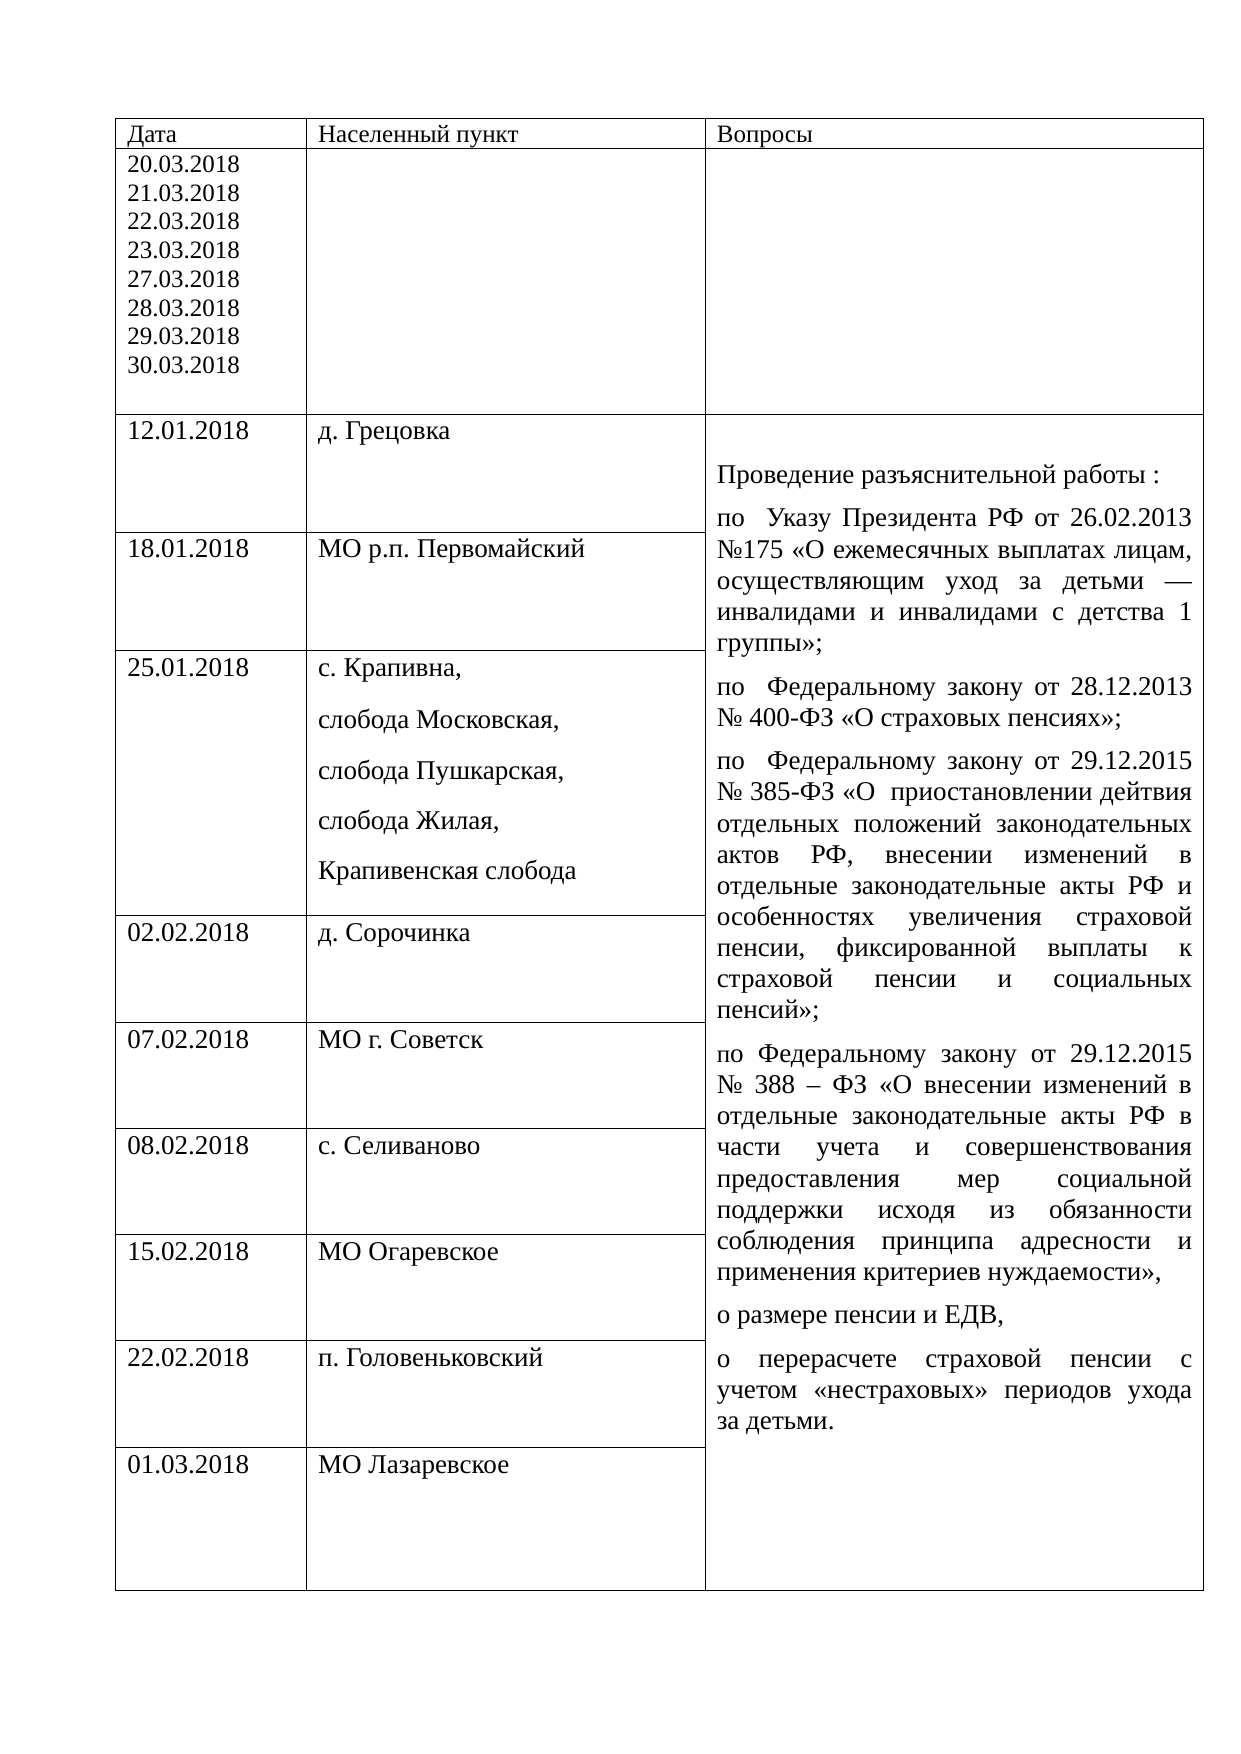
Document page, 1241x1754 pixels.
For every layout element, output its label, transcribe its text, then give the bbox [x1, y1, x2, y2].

table_cell 07.02.2018 [116, 1023, 306, 1128]
table_cell 12.01.2018 [116, 415, 306, 532]
table_header Вопросы [706, 119, 1203, 148]
table_cell 25.01.2018 [116, 651, 306, 915]
table_cell 22.02.2018 [116, 1341, 306, 1447]
table_cell Проведение разъяснительной работы : по Указу Президента РФ от 26.02.2013 №175 «О ежемесячных выплатах лицам, осуществляющим уход за детьми — инвалидами и инвалидами с детства 1 группы»; по Федеральному закону от 28.12.2013 № 400-ФЗ «О страховых пенсиях»; по Федеральному закону от 29.12.2015 № 385-ФЗ «О приостановлении дейтвия отдельных положений законодательных актов РФ, внесении изменений в отдельные законодательные акты РФ и особенностях увеличения страховой пенсии, фиксированной выплаты к страховой пенсии и социальных пенсий»; по Федеральному закону от 29.12.2015 № 388 – ФЗ «О внесении изменений в отдельные законодательные акты РФ в части учета и совершенствования предоставления мер социальной поддержки исходя из обязанности соблюдения принципа адресности и применения критериев нуждаемости», о размере пенсии и ЕДВ, о перерасчете страховой пенсии с учетом «нестраховых» периодов ухода за детьми. [706, 415, 1203, 1590]
table_cell МО р.п. Первомайский [307, 533, 705, 650]
table_cell д. Сорочинка [307, 916, 705, 1022]
table_cell 01.03.2018 [116, 1448, 306, 1590]
table_cell МО г. Советск [307, 1023, 705, 1128]
table_cell 02.02.2018 [116, 916, 306, 1022]
table_header Населенный пункт [307, 119, 705, 148]
table_cell [307, 149, 705, 413]
table_cell МО Огаревское [307, 1235, 705, 1340]
table_cell п. Головеньковский [307, 1341, 705, 1447]
table_cell с. Крапивна, слобода Московская, слобода Пушкарская, слобода Жилая, Крапивенская слобода [307, 651, 705, 915]
table_cell 20.03.2018 21.03.2018 22.03.2018 23.03.2018 27.03.2018 28.03.2018 29.03.2018 30.03.2018 [116, 149, 306, 413]
table_cell 15.02.2018 [116, 1235, 306, 1340]
table_cell 18.01.2018 [116, 533, 306, 650]
table_cell с. Селиваново [307, 1129, 705, 1234]
table_cell МО Лазаревское [307, 1448, 705, 1590]
table_header Дата [116, 119, 306, 148]
table_cell [706, 149, 1203, 413]
table_cell 08.02.2018 [116, 1129, 306, 1234]
table_cell д. Грецовка [307, 415, 705, 532]
